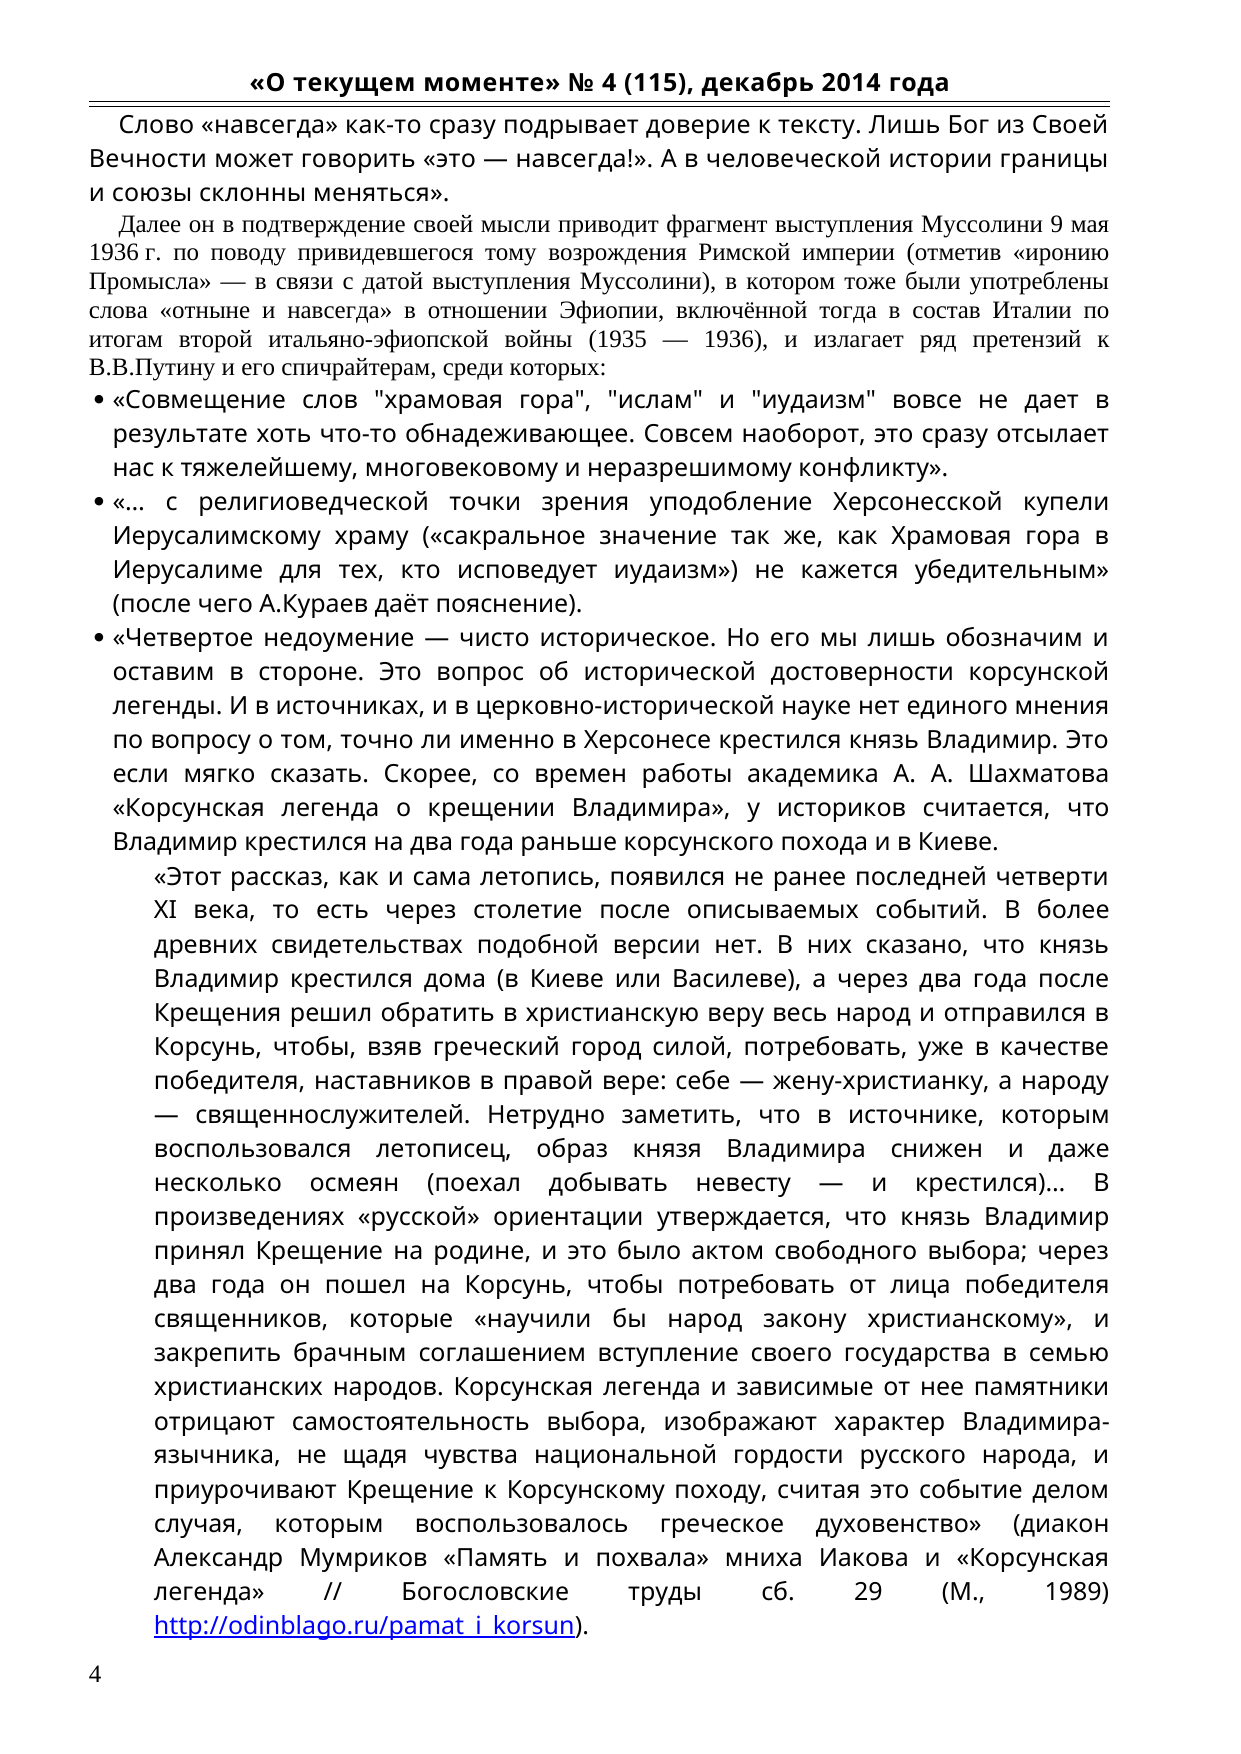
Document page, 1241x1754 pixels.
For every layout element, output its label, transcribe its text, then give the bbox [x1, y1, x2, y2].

list «Совмещение слов "храмовая гора", "ислам" и "иудаизм" вовсе не дает в результате хоть что-то обнадеживающее. Совсем наоборот, это сразу отсылает нас к тяжелейшему, многовековому и неразрешимому конфликту». [94, 381, 1110, 483]
list «… с религиоведческой точки зрения уподобление Херсонесской купели Иерусалимскому храму («сакральное значение так же, как Храмовая гора в Иерусалиме для тех, кто исповедует иудаизм») не кажется убедительным» (после чего А.Кураев даёт пояснение). [94, 483, 1110, 620]
text Слово «навсегда» как-то сразу подрывает доверие к тексту. Лишь Бог из Своей Вечности может говорить «это — навсегда!». А в человеческой истории границы и союзы склонны меняться». [89, 107, 1110, 209]
list «Этот рассказ, как и сама летопись, появился не ранее последней четверти XI века, то есть через столетие после описываемых событий. В более древних свидетельствах подобной версии нет. В них сказано, что князь Владимир крестился дома (в Киеве или Василеве), а через два года после Крещения решил обратить в христианскую веру весь народ и отправился в Корсунь, чтобы, взяв греческий город силой, потребовать, уже в качестве победителя, наставников в правой вере: себе — жену-христианку, а народу — священнослужителей. Нетрудно заметить, что в источнике, которым воспользовался летописец, образ князя Владимира снижен и даже несколько осмеян (поехал добывать невесту — и крестился)… В произведениях «русской» ориентации утверждается, что князь Владимир принял Крещение на родине, и это было актом свободного выбора; через два года он пошел на Корсунь, чтобы потребовать от лица победителя священников, которые «научили бы народ закону христианскому», и закрепить брачным соглашением вступление своего государства в семью христианских народов. Корсунская легенда и зависимые от нее памятники отрицают самостоятельность выбора, изображают характер Владимира-языч­ника, не щадя чувства национальной гордости русского народа, и приурочивают Крещение к Корсунскому походу, считая это событие делом случая, которым воспользовалось греческое духовенство» (диакон Александр Мумриков «Память и похвала» мниха Иакова и «Корсунская легенда» // Богословские труды сб. 29 (М., 1989) http://odinblago.ru/pamat_i_korsun). [136, 858, 1110, 1642]
list «Четвертое недоумение — чисто историческое. Но его мы лишь обозначим и оставим в стороне. Это вопрос об исторической достоверности корсунской легенды. И в источниках, и в церковно-исторической науке нет единого мнения по вопросу о том, точно ли именно в Херсонесе крестился князь Владимир. Это если мягко сказать. Скорее, со времен работы академика А. А. Шахматова «Корсунская легенда о крещении Владимира», у историков считается, что Владимир крестился на два года раньше корсунского похода и в Киеве. [94, 620, 1110, 858]
text Далее он в подтверждение своей мысли приводит фрагмент выступления Муссолини 9 мая 1936 г. по поводу привидевшегося тому возрождения Римской империи (отметив «иронию Промысла» — в связи с датой выступления Муссолини), в котором тоже были употреблены слова «отныне и навсегда» в отношении Эфиопии, включённой тогда в состав Италии по итогам второй итальяно-эфиопской войны (1935 — 1936), и излагает ряд претензий к В.В.Путину и его спичрайтерам, среди которых: [89, 209, 1110, 381]
